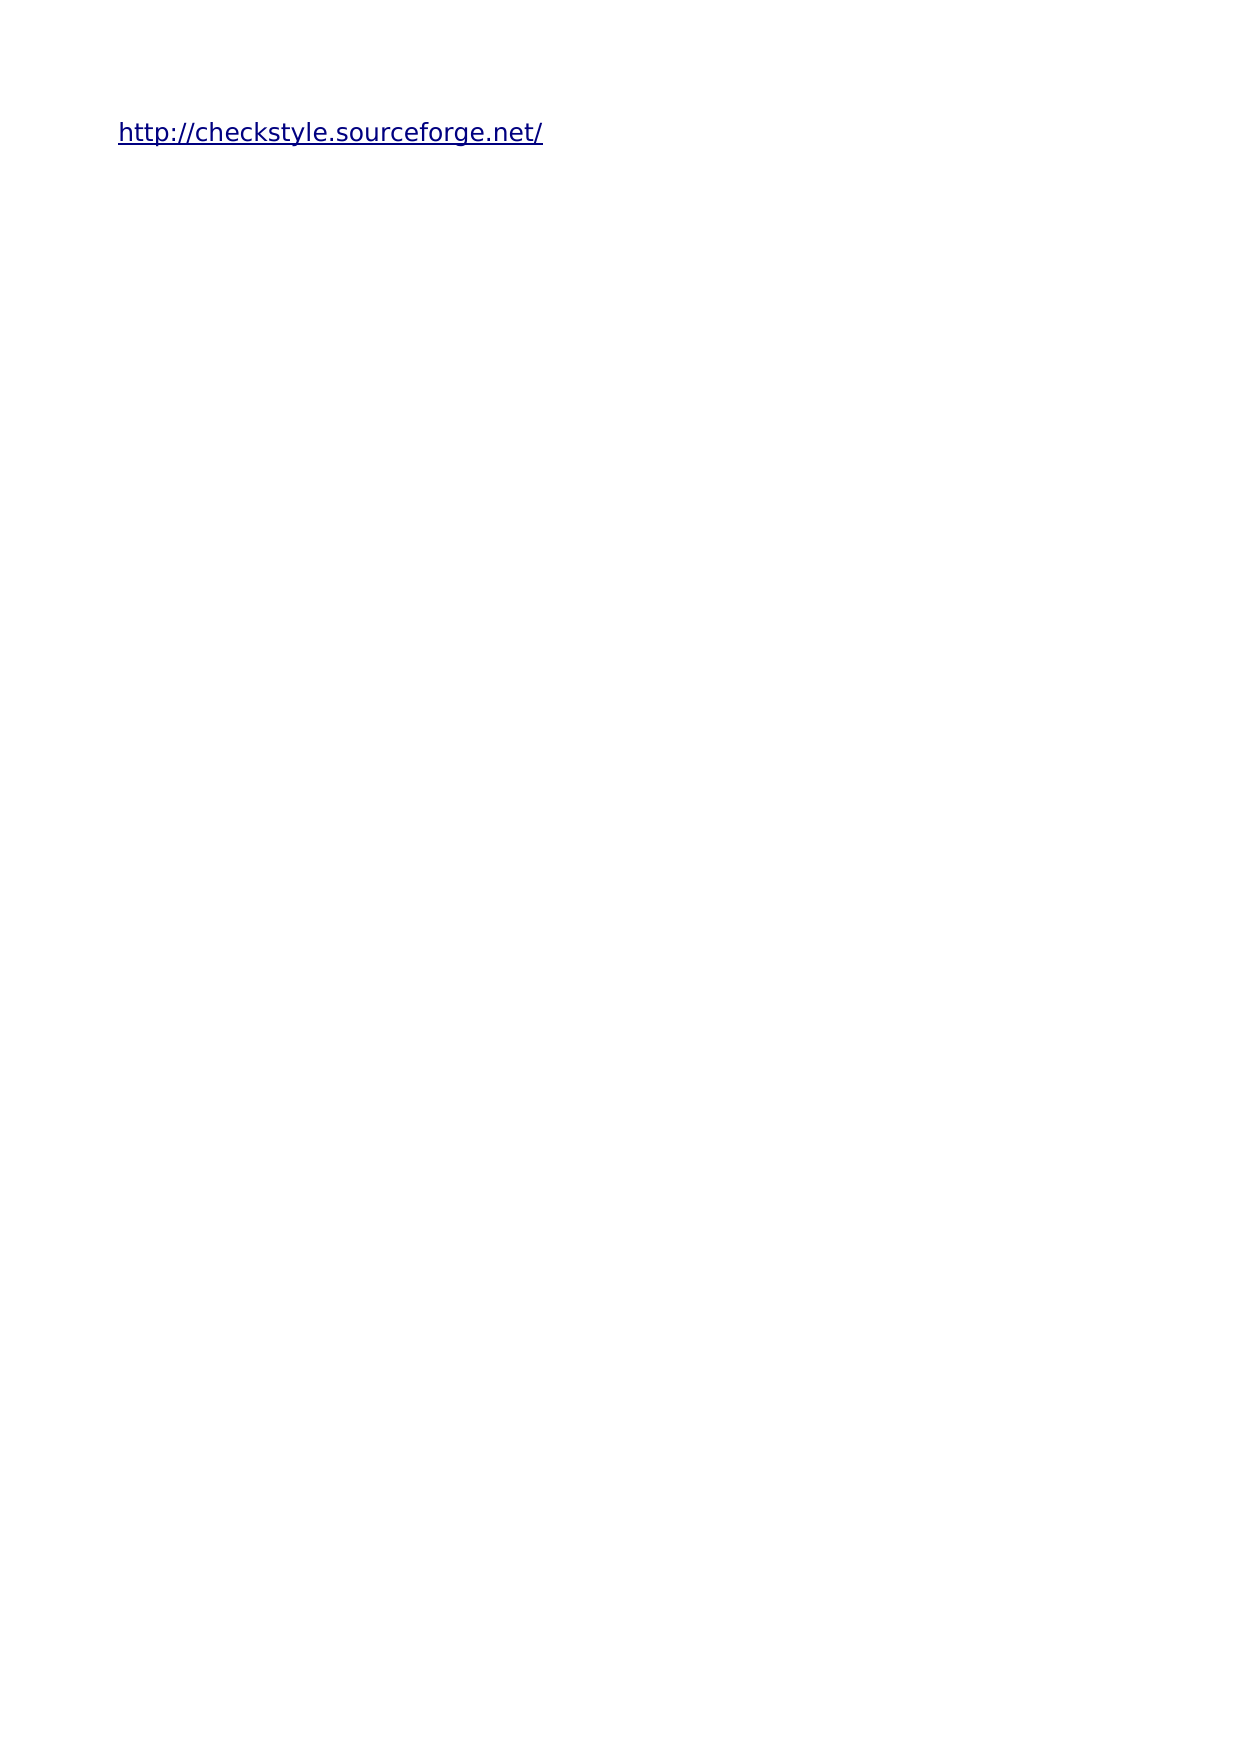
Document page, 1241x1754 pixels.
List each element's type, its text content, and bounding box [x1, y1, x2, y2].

text http://checkstyle.sourceforge.net/ [118, 118, 1122, 147]
